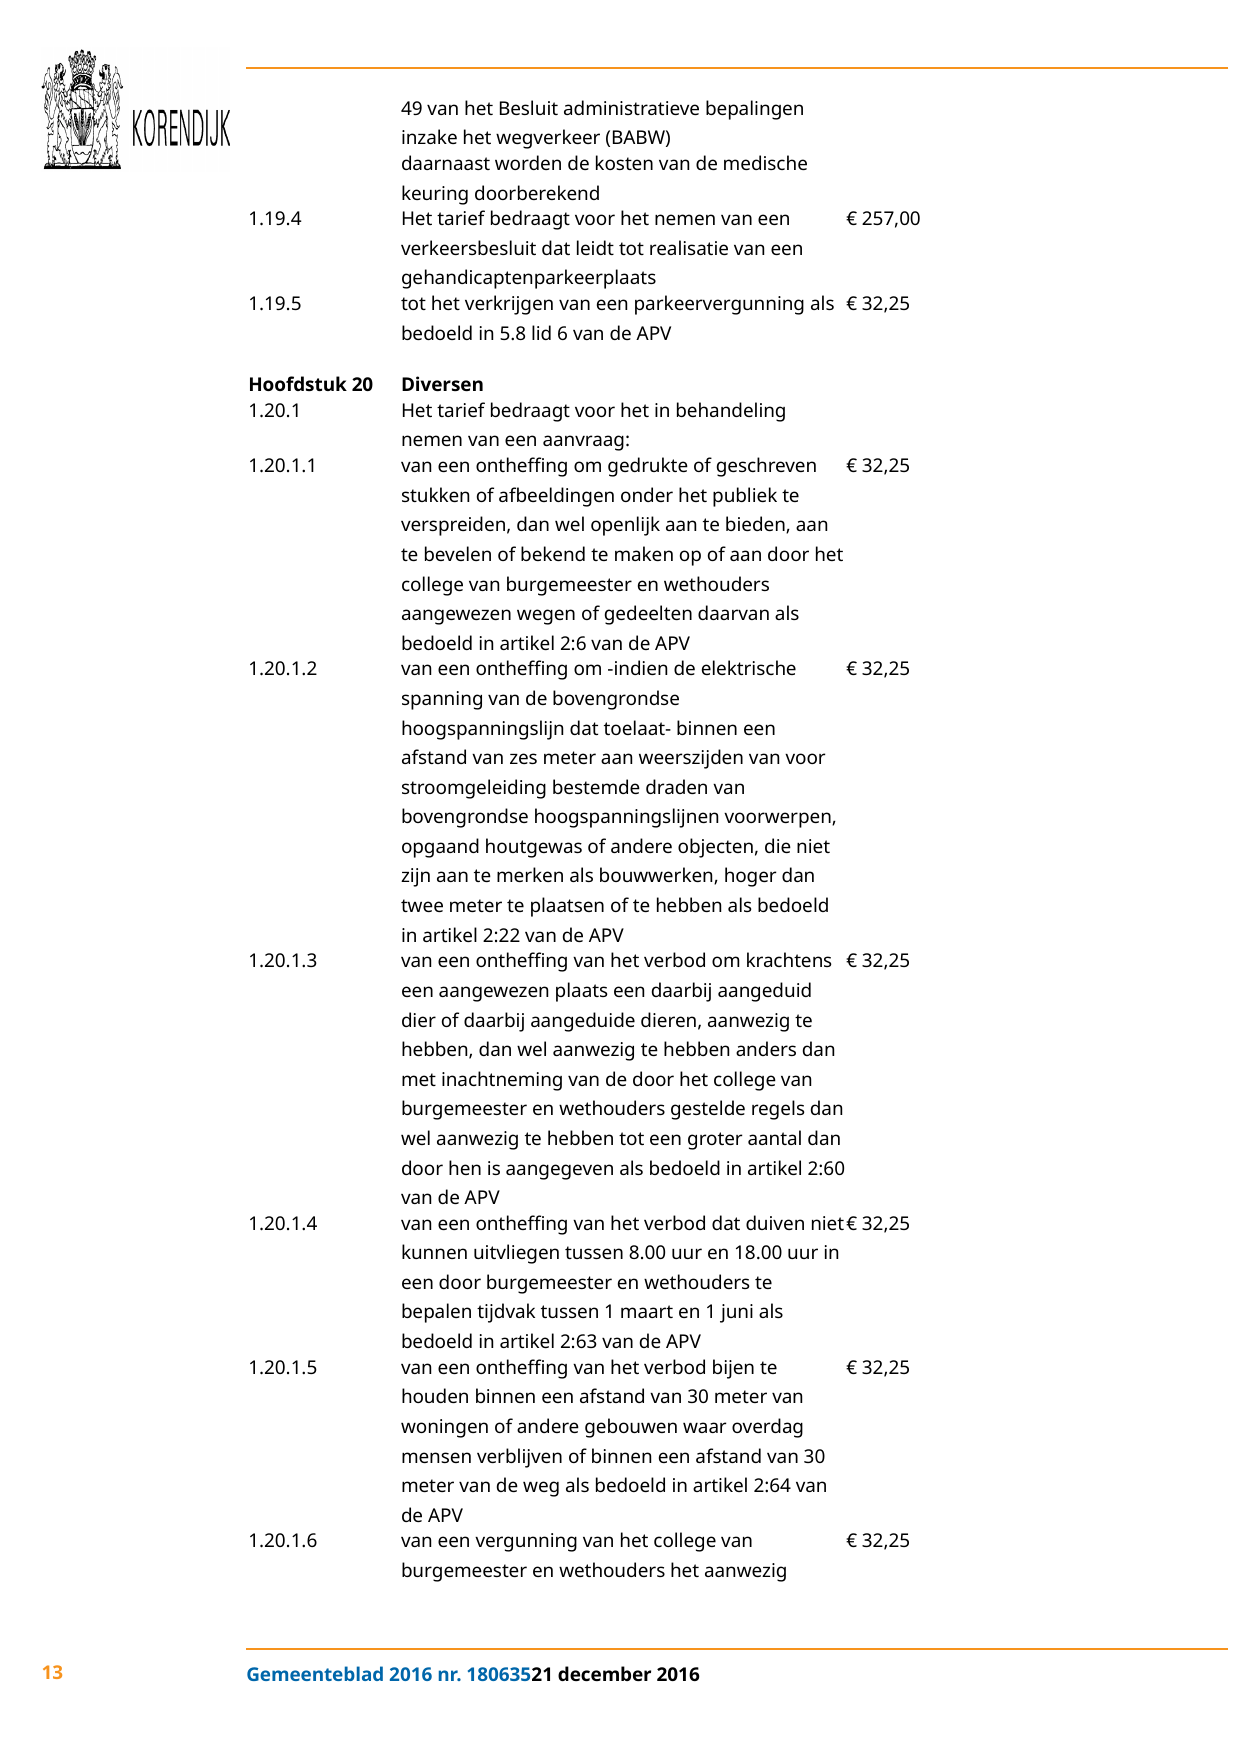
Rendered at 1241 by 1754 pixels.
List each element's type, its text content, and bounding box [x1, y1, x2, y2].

table_cell 1.20.1.4 [248, 1210, 401, 1354]
table_cell [248, 150, 401, 205]
table_cell 1.20.1 [248, 397, 401, 452]
table_cell [846, 150, 999, 205]
table_cell € 32,25 [846, 1210, 999, 1354]
table_cell tot het verkrijgen van een parkeervergunning als bedoeld in 5.8 lid 6 van de APV [401, 290, 846, 346]
table_cell [846, 346, 999, 371]
table_cell € 32,25 [846, 1528, 999, 1583]
table_cell 1.20.1.3 [248, 948, 401, 1210]
table_cell daarnaast worden de kosten van de medische keuring doorberekend [401, 150, 846, 205]
table_cell van een ontheffing van het verbod om krachtens een aangewezen plaats een daarbij aangeduid dier of daarbij aangeduide dieren, aanwezig te hebben, dan wel aanwezig te hebben anders dan met inachtneming van de door het college van burgemeester en wethouders gestelde regels dan wel aanwezig te hebben tot een groter aantal dan door hen is aangegeven als bedoeld in artikel 2:60 van de APV [401, 948, 846, 1210]
table_cell [401, 346, 846, 371]
table_cell Hoofdstuk 20 [248, 371, 401, 397]
table_cell van een ontheffing om gedrukte of geschreven stukken of afbeeldingen onder het publiek te verspreiden, dan wel openlijk aan te bieden, aan te bevelen of bekend te maken op of aan door het college van burgemeester en wethouders aangewezen wegen of gedeelten daarvan als bedoeld in artikel 2:6 van de APV [401, 453, 846, 656]
table_cell van een ontheffing van het verbod dat duiven niet kunnen uitvliegen tussen 8.00 uur en 18.00 uur in een door burgemeester en wethouders te bepalen tijdvak tussen 1 maart en 1 juni als bedoeld in artikel 2:63 van de APV [401, 1210, 846, 1354]
table_cell van een vergunning van het college van burgemeester en wethouders het aanwezig [401, 1528, 846, 1583]
table_cell 1.20.1.6 [248, 1528, 401, 1583]
table_cell [846, 397, 999, 452]
table_cell van een ontheffing van het verbod bijen te houden binnen een afstand van 30 meter van woningen of andere gebouwen waar overdag mensen verblijven of binnen een afstand van 30 meter van de weg als bedoeld in artikel 2:64 van de APV [401, 1354, 846, 1528]
table_cell [248, 95, 401, 150]
table_cell € 32,25 [846, 290, 999, 346]
table_cell 1.20.1.2 [248, 656, 401, 948]
table_cell 1.20.1.1 [248, 453, 401, 656]
table_cell Het tarief bedraagt voor het in behandeling nemen van een aanvraag: [401, 397, 846, 452]
table_cell van een ontheffing om -indien de elektrische spanning van de bovengrondse hoogspanningslijn dat toelaat- binnen een afstand van zes meter aan weerszijden van voor stroomgeleiding bestemde draden van bovengrondse hoogspanningslijnen voorwerpen, opgaand houtgewas of andere objecten, die niet zijn aan te merken als bouwwerken, hoger dan twee meter te plaatsen of te hebben als bedoeld in artikel 2:22 van de APV [401, 656, 846, 948]
table_cell € 32,25 [846, 656, 999, 948]
table_cell 49 van het Besluit administratieve bepalingen inzake het wegverkeer (BABW) [401, 95, 846, 150]
picture [41, 47, 231, 172]
table_cell Het tarief bedraagt voor het nemen van een verkeersbesluit dat leidt tot realisatie van een gehandicaptenparkeerplaats [401, 205, 846, 290]
table_cell € 32,25 [846, 1354, 999, 1528]
table_cell 1.20.1.5 [248, 1354, 401, 1528]
table_cell € 32,25 [846, 948, 999, 1210]
table_cell 1.19.4 [248, 205, 401, 290]
table_cell 1.19.5 [248, 290, 401, 346]
table_cell € 32,25 [846, 453, 999, 656]
table_cell [846, 95, 999, 150]
table_cell Diversen [401, 371, 846, 397]
table_cell [846, 371, 999, 397]
table_cell [248, 346, 401, 371]
table_cell € 257,00 [846, 205, 999, 290]
